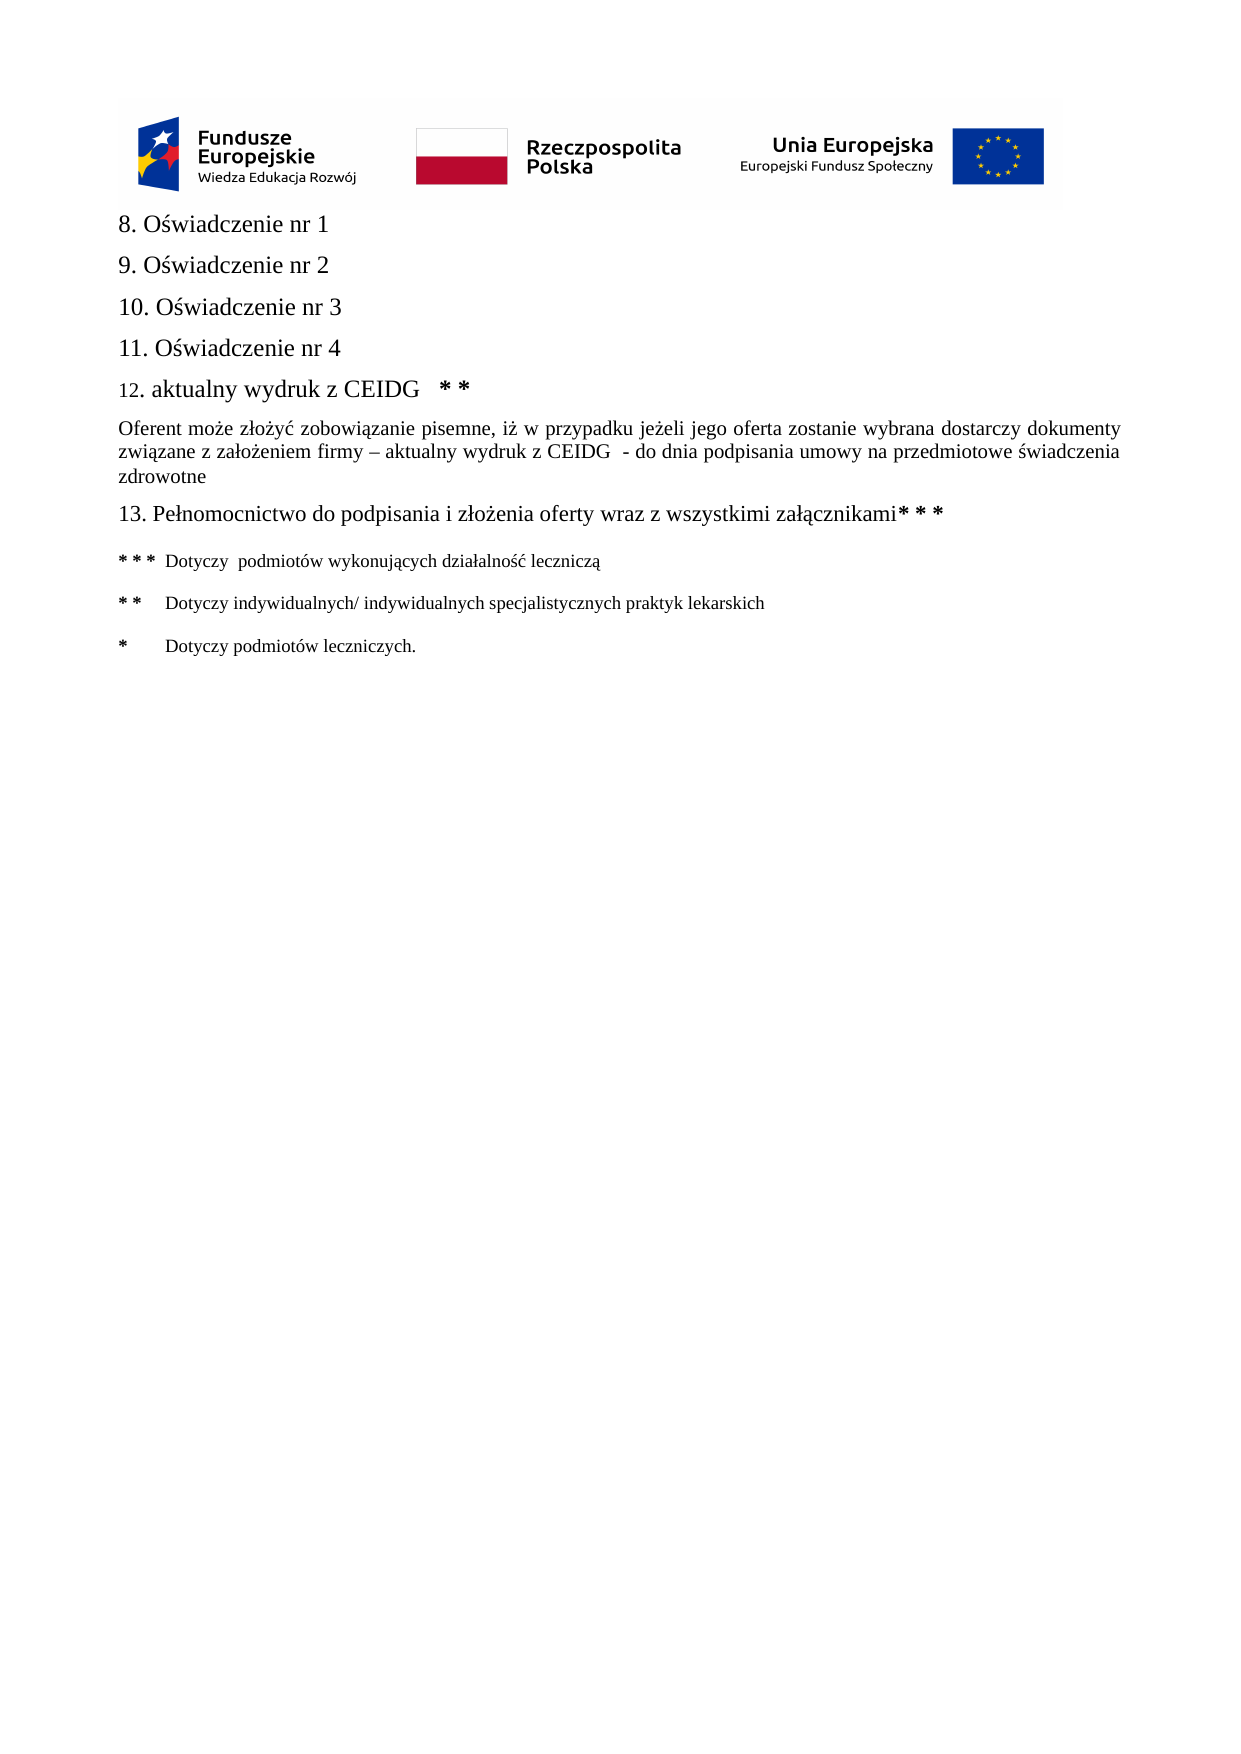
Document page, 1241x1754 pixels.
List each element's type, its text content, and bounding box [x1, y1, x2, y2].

text Oferent może złożyć zobowiązanie pisemne, iż w przypadku jeżeli jego oferta zostanie wybrana dostarczy dokumenty związane z założeniem firmy – aktualny wydruk z CEIDG - do dnia podpisania umowy na przedmiotowe świadczenia zdrowotne [118, 415, 1122, 488]
text 8. Oświadczenie nr 1 [118, 209, 1122, 238]
text 10. Oświadczenie nr 3 [118, 292, 1122, 320]
text * Dotyczy podmiotów leczniczych. [118, 635, 1122, 656]
text 9. Oświadczenie nr 2 [118, 250, 1122, 279]
text * * * Dotyczy podmiotów wykonujących działalność leczniczą [118, 549, 1122, 571]
text 11. Oświadczenie nr 4 [118, 333, 1122, 362]
text 12. aktualny wydruk z CEIDG * * [118, 374, 1122, 403]
text * * Dotyczy indywidualnych/ indywidualnych specjalistycznych praktyk lekarskich [118, 592, 1122, 614]
text 13. Pełnomocnictwo do podpisania i złożenia oferty wraz z wszystkimi załącznikami* * * [118, 500, 1122, 526]
